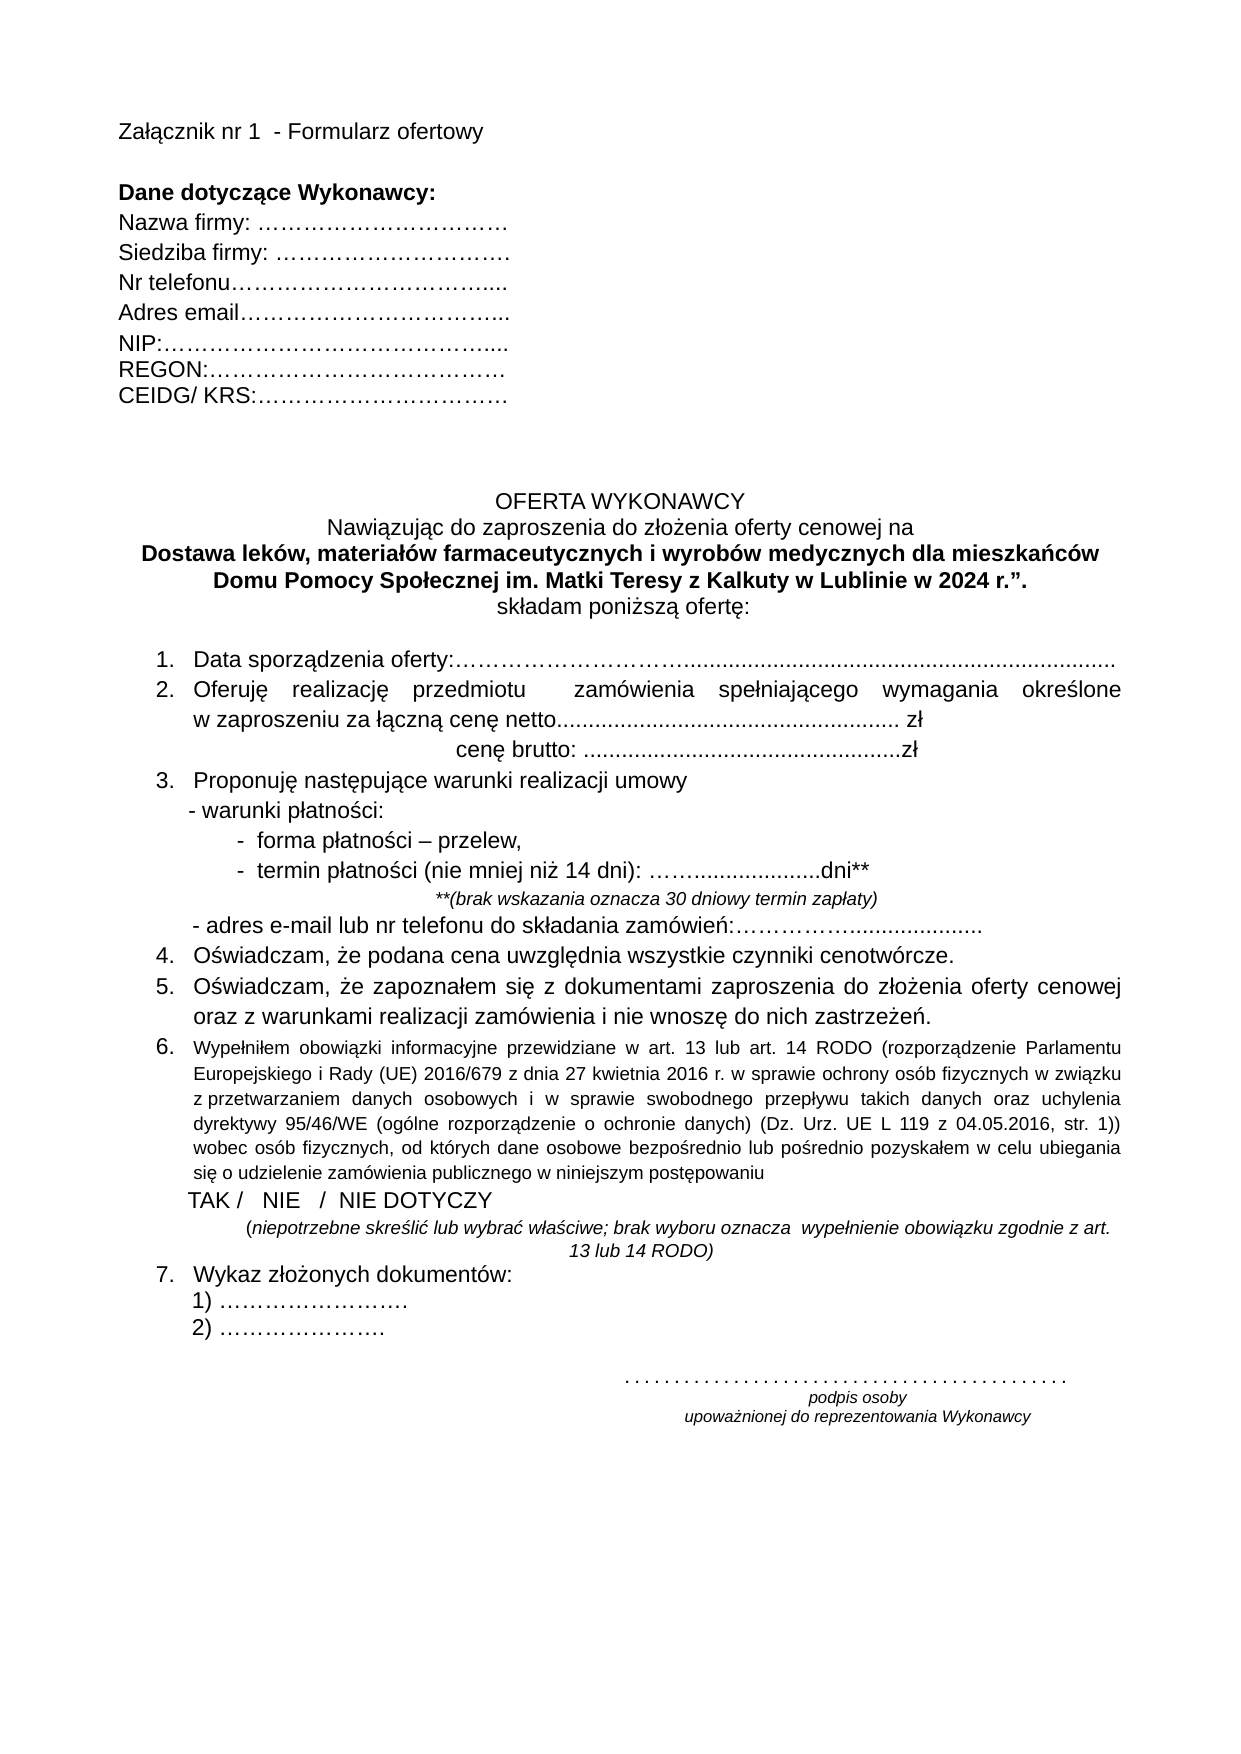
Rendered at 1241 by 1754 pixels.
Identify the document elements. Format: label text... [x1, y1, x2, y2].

text NIP:…………………………………….... [118, 329, 1122, 356]
list Proponuję następujące warunki realizacji umowy [156, 767, 1122, 793]
text Załącznik nr 1 - Formularz ofertowy [118, 118, 1122, 144]
text Siedziba firmy: …………………………. [118, 239, 1122, 265]
text 2) …………………. [118, 1314, 1122, 1340]
text (niepotrzebne skreślić lub wybrać właściwe; brak wyboru oznacza wypełnienie obowiązku zgodnie z art. 13 lub 14 RODO) [162, 1213, 1122, 1261]
list cenę brutto: ..................................................zł [343, 736, 1122, 763]
text Nawiązując do zaproszenia do złożenia oferty cenowej na [118, 514, 1122, 540]
list Oferuję realizację przedmiotu zamówienia spełniającego wymagania określone w zaproszeniu za łączną cenę netto...................................................... zł [156, 676, 1122, 733]
text OFERTA WYKONAWCY [118, 488, 1122, 514]
text Dane dotyczące Wykonawcy: [118, 178, 1122, 205]
list Oświadczam, że podana cena uwzględnia wszystkie czynniki cenotwórcze. [156, 942, 1122, 969]
table_header ............................................. podpis osoby upoważnionej do reprezentowania Wykonawcy [605, 1340, 1111, 1440]
list Wykaz złożonych dokumentów: [156, 1261, 1122, 1287]
list Wypełniłem obowiązki informacyjne przewidziane w art. 13 lub art. 14 RODO (rozporządzenie Parlamentu Europejskiego i Rady (UE) 2016/679 z dnia 27 kwietnia 2016 r. w sprawie ochrony osób fizycznych w związku z przetwarzaniem danych osobowych i w sprawie swobodnego przepływu takich danych oraz uchylenia dyrektywy 95/46/WE (ogólne rozporządzenie o ochronie danych) (Dz. Urz. UE L 119 z 04.05.2016, str. 1)) wobec osób fizycznych, od których dane osobowe bezpośrednio lub pośrednio pozyskałem w celu ubiegania się o udzielenie zamówienia publicznego w niniejszym postępowaniu [156, 1033, 1122, 1183]
text - termin płatności (nie mniej niż 14 dni): ……....................dni** [192, 857, 1122, 884]
text CEIDG/ KRS:…………………………… [118, 382, 1122, 409]
text 1) ……………………. [118, 1287, 1122, 1314]
text składam poniższą ofertę: [118, 593, 1122, 619]
list Oświadczam, że zapoznałem się z dokumentami zaproszenia do złożenia oferty cenowej oraz z warunkami realizacji zamówienia i nie wnoszę do nich zastrzeżeń. [156, 973, 1122, 1029]
text Dostawa leków, materiałów farmaceutycznych i wyrobów medycznych dla mieszkańców Domu Pomocy Społecznej im. Matki Teresy z Kalkuty w Lublinie w 2024 r.”. [118, 540, 1122, 593]
table_header [99, 1340, 605, 1440]
text Nazwa firmy: …………………………… [118, 209, 1122, 235]
text REGON:………………………………… [118, 356, 1122, 382]
text **(brak wskazania oznacza 30 dniowy termin zapłaty) [192, 887, 1122, 909]
text - adres e-mail lub nr telefonu do składania zamówień:……………..................... [192, 912, 1122, 939]
list Data sporządzenia oferty:………………………….................................................................... [156, 646, 1122, 672]
text TAK / NIE / NIE DOTYCZY [162, 1187, 1122, 1213]
text - warunki płatności: [118, 797, 1122, 823]
text - forma płatności – przelew, [192, 827, 1122, 853]
text Nr telefonu…………………………….... [118, 269, 1122, 296]
text Adres email……………………………... [118, 299, 1122, 326]
